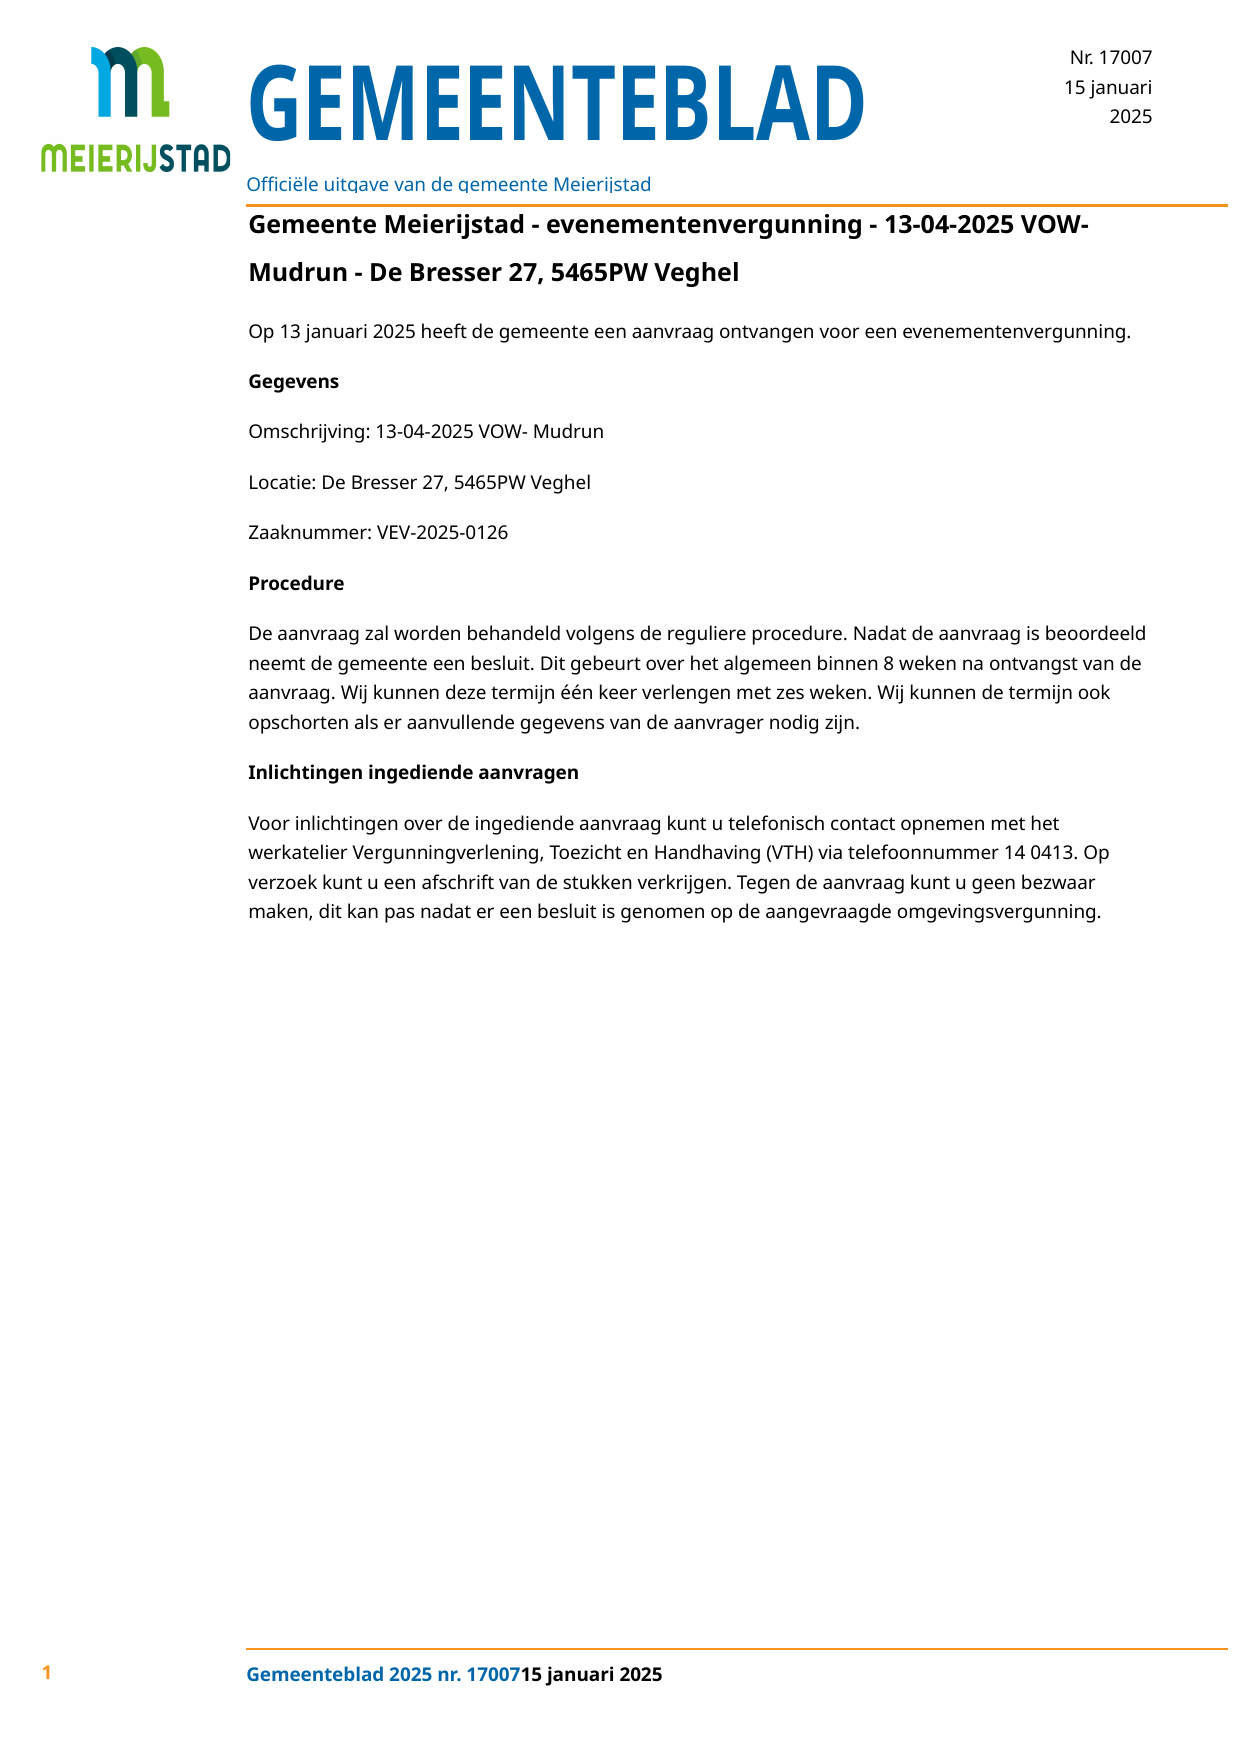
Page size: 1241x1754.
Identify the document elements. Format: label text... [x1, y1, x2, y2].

text Locatie: De Bresser 27, 5465PW Veghel [248, 469, 1152, 495]
text Voor inlichtingen over de ingediende aanvraag kunt u telefonisch contact opnemen met het werkatelier Vergunningverlening, Toezicht en Handhaving (VTH) via telefoonnummer 14 0413. Op verzoek kunt u een afschrift van de stukken verkrijgen. Tegen de aanvraag kunt u geen bezwaar maken, dit kan pas nadat er een besluit is genomen op de aangevraagde omgevingsvergunning. [248, 810, 1152, 924]
text Gegevens [248, 368, 1152, 394]
text Op 13 januari 2025 heeft de gemeente een aanvraag ontvangen voor een evenementenvergunning. [248, 318, 1152, 344]
text Gemeente Meierijstad - evenementenvergunning - 13-04-2025 VOW- Mudrun - De Bresser 27, 5465PW Veghel [248, 207, 1152, 288]
text Zaaknummer: VEV-2025-0126 [248, 519, 1152, 545]
text Omschrijving: 13-04-2025 VOW- Mudrun [248, 419, 1152, 444]
text Inlichtingen ingediende aanvragen [248, 759, 1152, 785]
text De aanvraag zal worden behandeld volgens de reguliere procedure. Nadat de aanvraag is beoordeeld neemt de gemeente een besluit. Dit gebeurt over het algemeen binnen 8 weken na ontvangst van de aanvraag. Wij kunnen deze termijn één keer verlengen met zes weken. Wij kunnen de termijn ook opschorten als er aanvullende gegevens van de aanvrager nodig zijn. [248, 620, 1152, 735]
picture [41, 47, 231, 172]
text Procedure [248, 570, 1152, 596]
